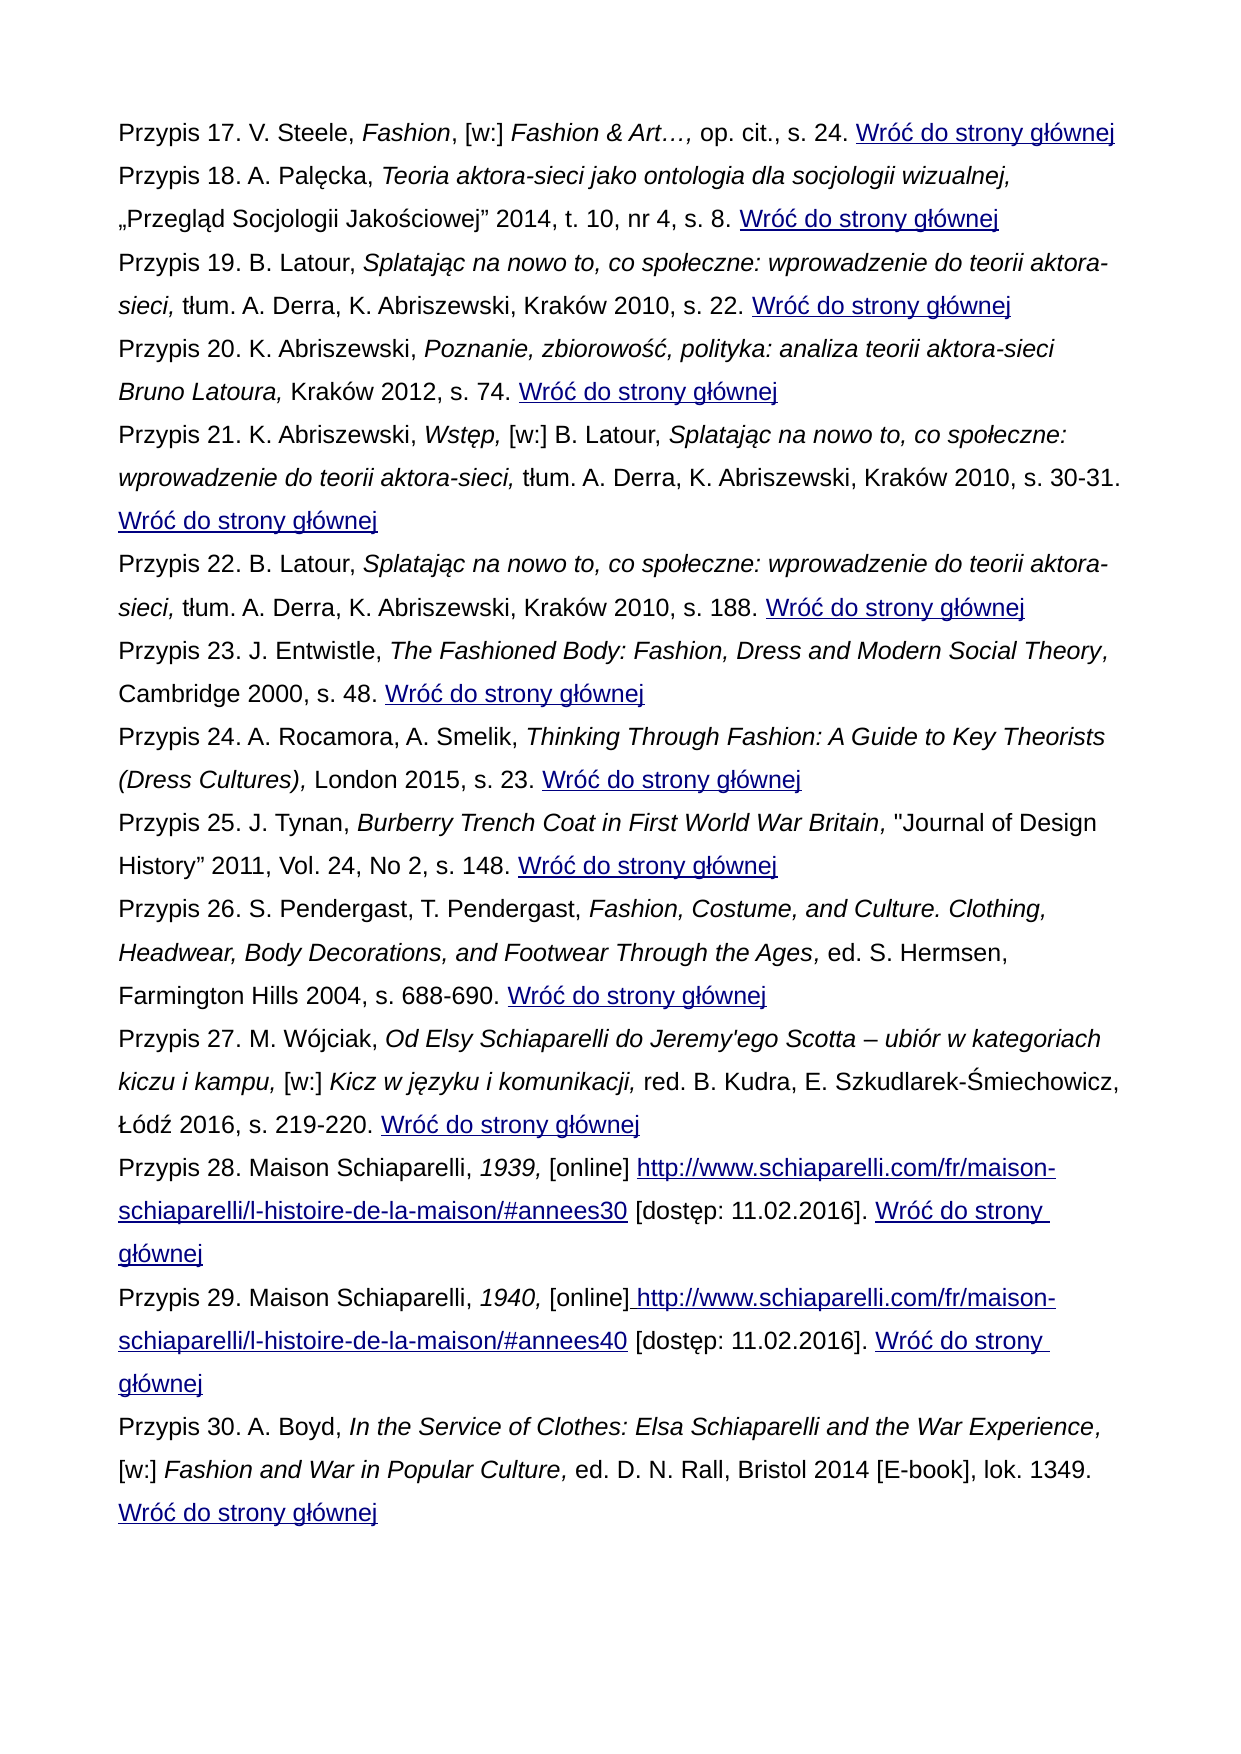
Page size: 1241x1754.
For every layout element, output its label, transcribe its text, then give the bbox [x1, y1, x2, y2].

text Przypis 29. Maison Schiaparelli, 1940, [online] http://www.schiaparelli.com/fr/maison-schiaparelli/l-histoire-de-la-maison/#annees40 [dostęp: 11.02.2016]. Wróć do strony głównej [118, 1282, 1122, 1397]
text Przypis 19. B. Latour, Splatając na nowo to, co społeczne: wprowadzenie do teorii aktora-sieci, tłum. A. Derra, K. Abriszewski, Kraków 2010, s. 22. Wróć do strony głównej [118, 247, 1122, 319]
text Przypis 22. B. Latour, Splatając na nowo to, co społeczne: wprowadzenie do teorii aktora-sieci, tłum. A. Derra, K. Abriszewski, Kraków 2010, s. 188. Wróć do strony głównej [118, 549, 1122, 621]
text Przypis 23. J. Entwistle, The Fashioned Body: Fashion, Dress and Modern Social Theory, Cambridge 2000, s. 48. Wróć do strony głównej [118, 636, 1122, 707]
text Przypis 24. A. Rocamora, A. Smelik, Thinking Through Fashion: A Guide to Key Theorists (Dress Cultures), London 2015, s. 23. Wróć do strony głównej [118, 722, 1122, 794]
text Przypis 30. A. Boyd, In the Service of Clothes: Elsa Schiaparelli and the War Experience, [w:] Fashion and War in Popular Culture, ed. D. N. Rall, Bristol 2014 [E-book], lok. 1349. Wróć do strony głównej [118, 1412, 1122, 1527]
text Przypis 25. J. Tynan, Burberry Trench Coat in First World War Britain, "Journal of Design History” 2011, Vol. 24, No 2, s. 148. Wróć do strony głównej [118, 808, 1122, 880]
text Przypis 28. Maison Schiaparelli, 1939, [online] http://www.schiaparelli.com/fr/maison-schiaparelli/l-histoire-de-la-maison/#annees30 [dostęp: 11.02.2016]. Wróć do strony głównej [118, 1153, 1122, 1268]
text Przypis 21. K. Abriszewski, Wstęp, [w:] B. Latour, Splatając na nowo to, co społeczne: wprowadzenie do teorii aktora-sieci, tłum. A. Derra, K. Abriszewski, Kraków 2010, s. 30-31. Wróć do strony głównej [118, 420, 1122, 535]
text Przypis 20. K. Abriszewski, Poznanie, zbiorowość, polityka: analiza teorii aktora-sieci Bruno Latoura, Kraków 2012, s. 74. Wróć do strony głównej [118, 334, 1122, 406]
text Przypis 18. A. Palęcka, Teoria aktora-sieci jako ontologia dla socjologii wizualnej, „Przegląd Socjologii Jakościowej” 2014, t. 10, nr 4, s. 8. Wróć do strony głównej [118, 161, 1122, 233]
text Przypis 26. S. Pendergast, T. Pendergast, Fashion, Costume, and Culture. Clothing, Headwear, Body Decorations, and Footwear Through the Ages, ed. S. Hermsen, Farmington Hills 2004, s. 688-690. Wróć do strony głównej [118, 894, 1122, 1009]
text Przypis 27. M. Wójciak, Od Elsy Schiaparelli do Jeremy'ego Scotta – ubiór w kategoriach kiczu i kampu, [w:] Kicz w języku i komunikacji, red. B. Kudra, E. Szkudlarek-Śmiechowicz, Łódź 2016, s. 219-220. Wróć do strony głównej [118, 1024, 1122, 1139]
text Przypis 17. V. Steele, Fashion, [w:] Fashion & Art…, op. cit., s. 24. Wróć do strony głównej [118, 118, 1122, 147]
